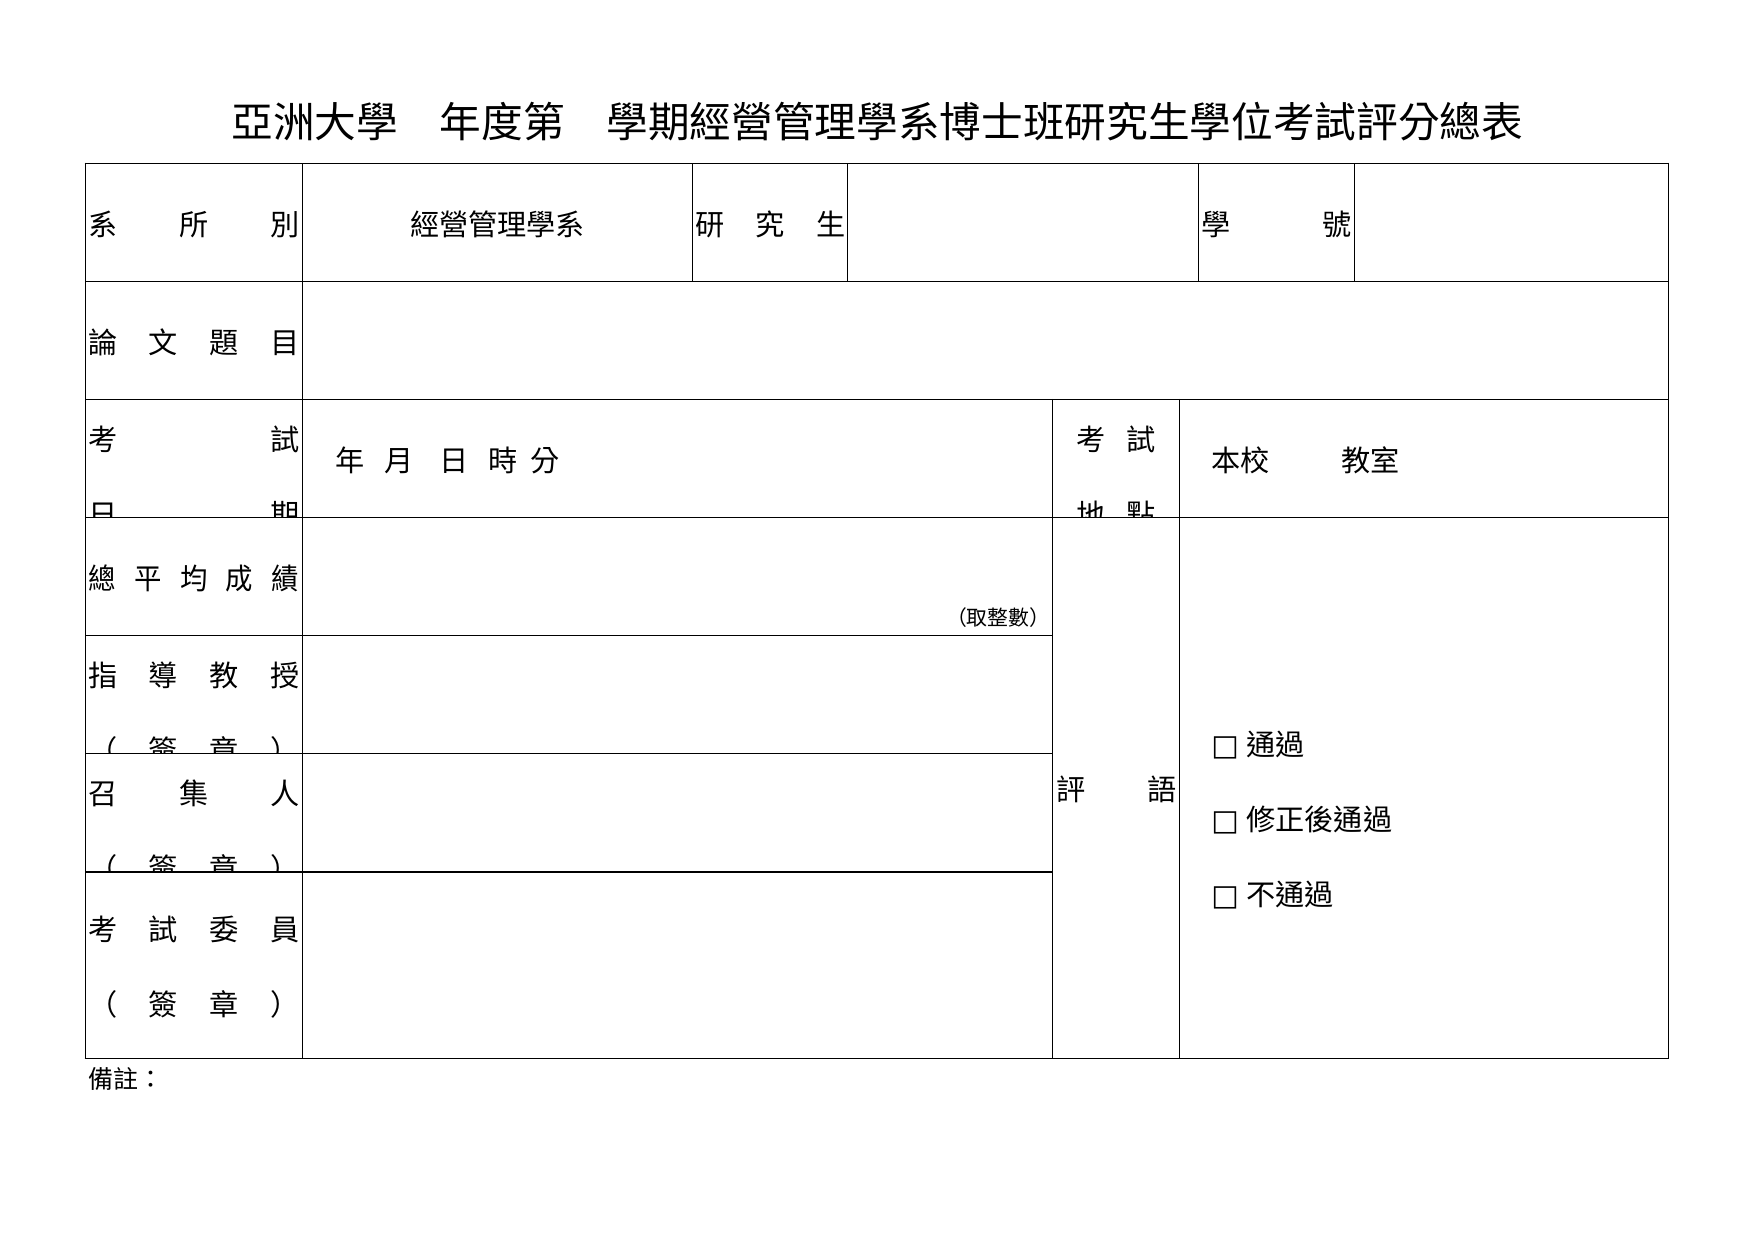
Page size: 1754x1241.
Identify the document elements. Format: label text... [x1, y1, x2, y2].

table_cell 年 月 日 時 分 [303, 400, 1052, 517]
table_cell 召集人 （簽章） [86, 754, 302, 871]
table_cell 總平均成績 [86, 518, 302, 635]
table_cell 考試委員 （簽章） [86, 873, 302, 1058]
text 備註： [89, 1059, 1665, 1096]
table_cell 論文題目 [86, 282, 302, 399]
table_cell 考試 日期 [86, 400, 302, 517]
table_cell [303, 873, 1052, 1058]
table_header 系所別 [86, 164, 302, 281]
table_header 研究生 [693, 164, 847, 281]
table_cell [303, 282, 1668, 399]
table_header [1355, 164, 1668, 281]
table_cell [303, 636, 1052, 753]
table_cell 本校 教室 [1180, 400, 1668, 517]
table_cell □ 通過 □ 修正後通過 □ 不通過 [1180, 518, 1668, 1058]
table_cell 評語 [1053, 518, 1179, 1058]
table_cell 考試 地點 [1053, 400, 1179, 517]
table_cell （取整數） [303, 518, 1052, 635]
table_cell [303, 754, 1052, 871]
table_cell 指導教授 （簽章） [86, 636, 302, 753]
table_header 學號 [1199, 164, 1354, 281]
table_header [848, 164, 1198, 281]
table_header 經營管理學系 [303, 164, 692, 281]
